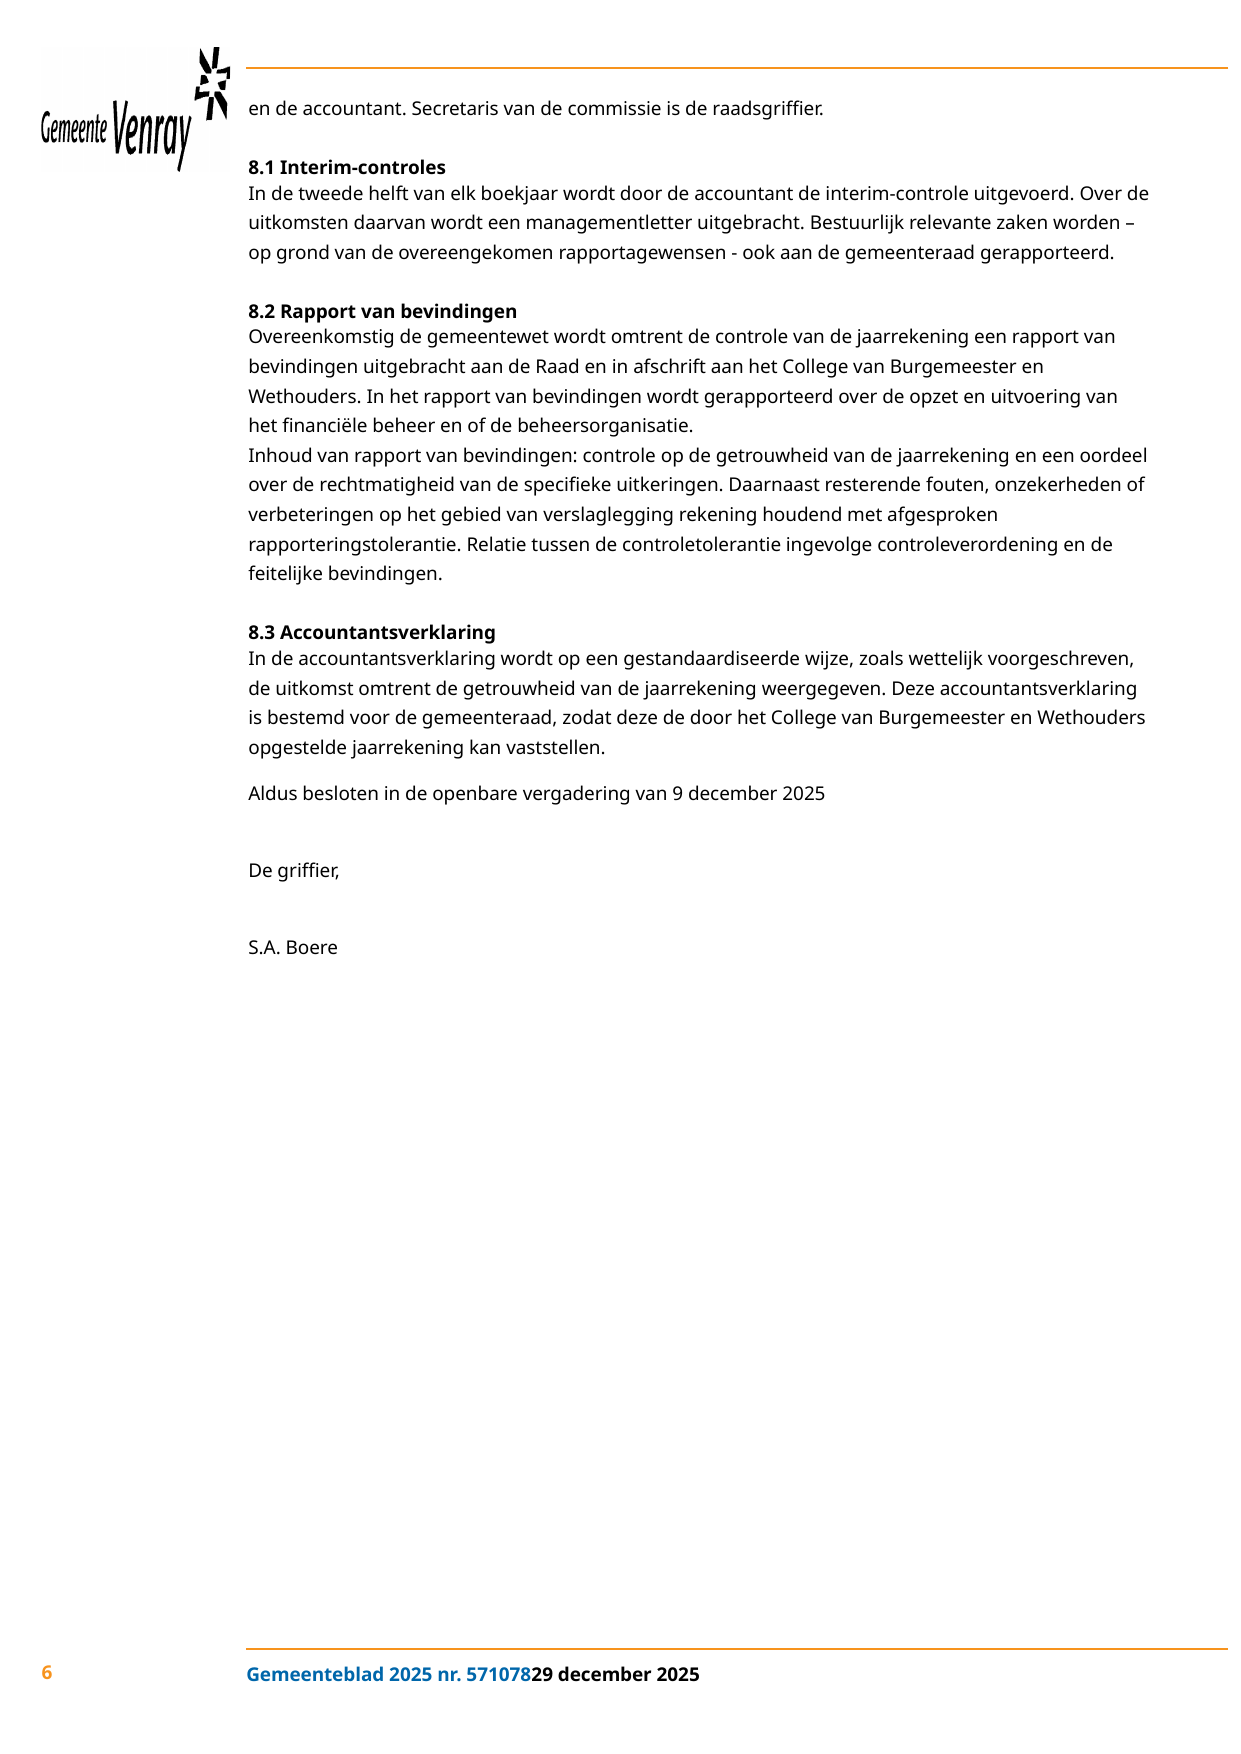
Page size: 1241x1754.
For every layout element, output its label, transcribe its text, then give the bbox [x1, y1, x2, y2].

text 8.2 Rapport van bevindingen [248, 298, 1152, 324]
text Aldus besloten in de openbare vergadering van 9 december 2025 [248, 780, 1152, 805]
text Overeenkomstig de gemeentewet wordt omtrent de controle van de jaarrekening een rapport van bevindingen uitgebracht aan de Raad en in afschrift aan het College van Burgemeester en Wethouders. In het rapport van bevindingen wordt gerapporteerd over de opzet en uitvoering van het financiële beheer en of de beheersorganisatie. [248, 324, 1152, 438]
text S.A. Boere [248, 934, 1152, 960]
text en de accountant. Secretaris van de commissie is de raadsgriffier. [248, 95, 1152, 121]
text In de tweede helft van elk boekjaar wordt door de accountant de interim-controle uitgevoerd. Over de uitkomsten daarvan wordt een managementletter uitgebracht. Bestuurlijk relevante zaken worden – op grond van de overeengekomen rapportagewensen - ook aan de gemeenteraad gerapporteerd. [248, 180, 1152, 264]
text In de accountantsverklaring wordt op een gestandaardiseerde wijze, zoals wettelijk voorgeschreven, de uitkomst omtrent de getrouwheid van de jaarrekening weergegeven. Deze accountantsverklaring is bestemd voor de gemeenteraad, zodat deze de door het College van Burgemeester en Wethouders opgestelde jaarrekening kan vaststellen. [248, 645, 1152, 760]
text Inhoud van rapport van bevindingen: controle op de getrouwheid van de jaarrekening en een oordeel over de rechtmatigheid van de specifieke uitkeringen. Daarnaast resterende fouten, onzekerheden of verbeteringen op het gebied van verslaglegging rekening houdend met afgesproken rapporteringstolerantie. Relatie tussen de controletolerantie ingevolge controleverordening en de feitelijke bevindingen. [248, 442, 1152, 586]
text 8.3 Accountantsverklaring [248, 619, 1152, 645]
picture [41, 47, 231, 172]
text 8.1 Interim-controles [248, 154, 1152, 180]
text De griffier, [248, 857, 1152, 883]
